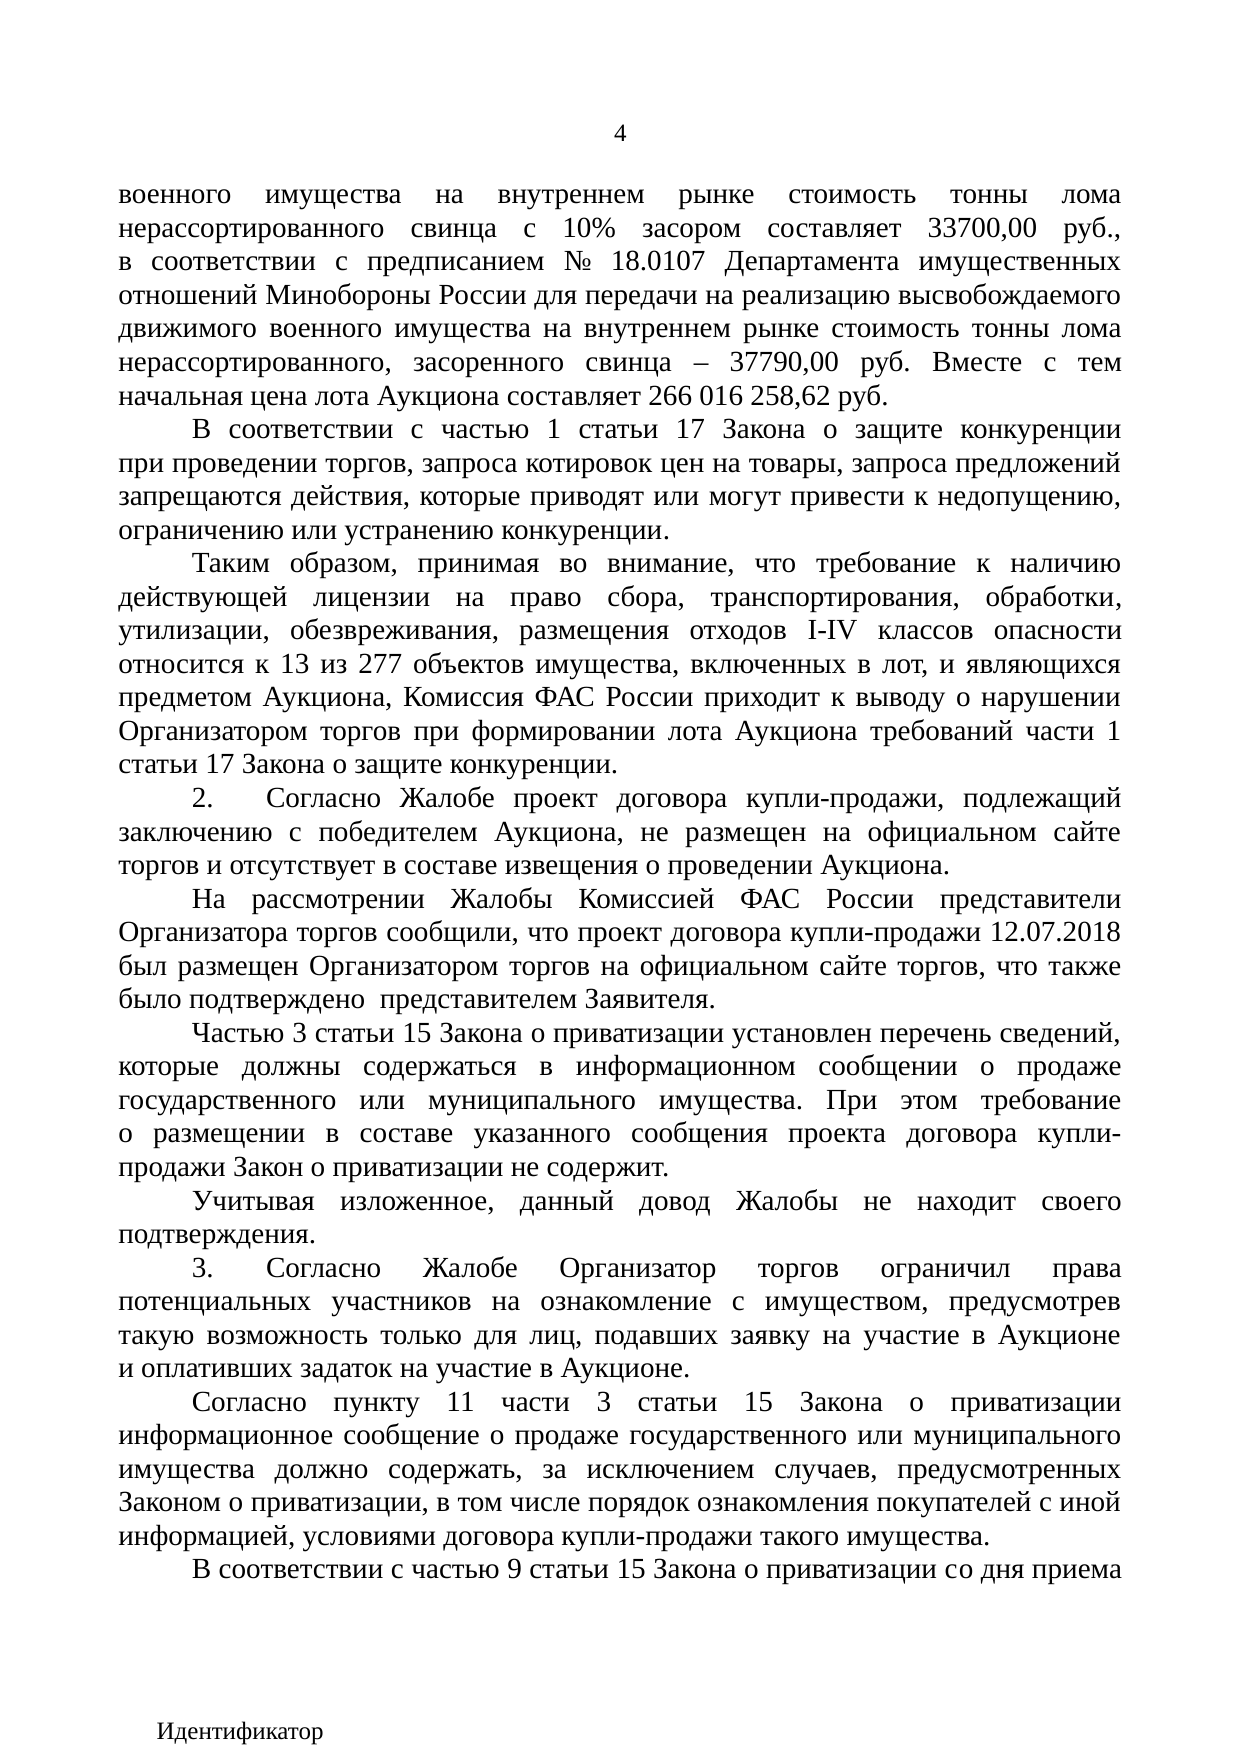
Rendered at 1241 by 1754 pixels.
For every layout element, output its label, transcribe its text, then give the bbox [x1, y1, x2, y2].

text В соответствии с частью 9 статьи 15 Закона о приватизации со дня приема [118, 1552, 1122, 1585]
text 3. Согласно Жалобе Организатор торгов ограничил права потенциальных участников на ознакомление с имуществом, предусмотрев такую возможность только для лиц, подавших заявку на участие в Аукционе и оплативших задаток на участие в Аукционе. [118, 1250, 1122, 1384]
text На рассмотрении Жалобы Комиссией ФАС России представители Организатора торгов сообщили, что проект договора купли-продажи 12.07.2018 был размещен Организатором торгов на официальном сайте торгов, что также было подтверждено представителем Заявителя. [118, 881, 1122, 1015]
text Частью 3 статьи 15 Закона о приватизации установлен перечень сведений, которые должны содержаться в информационном сообщении о продаже государственного или муниципального имущества. При этом требование о размещении в составе указанного сообщения проекта договора купли-продажи Закон о приватизации не содержит. [118, 1015, 1122, 1183]
text Согласно пункту 11 части 3 статьи 15 Закона о приватизации информационное сообщение о продаже государственного или муниципального имущества должно содержать, за исключением случаев, предусмотренных Законом о приватизации, в том числе порядок ознакомления покупателей с иной информацией, условиями договора купли-продажи такого имущества. [118, 1384, 1122, 1552]
text 2. Согласно Жалобе проект договора купли-продажи, подлежащий заключению с победителем Аукциона, не размещен на официальном сайте торгов и отсутствует в составе извещения о проведении Аукциона. [118, 780, 1122, 881]
text В соответствии с частью 1 статьи 17 Закона о защите конкуренции при проведении торгов, запроса котировок цен на товары, запроса предложений запрещаются действия, которые приводят или могут привести к недопущению, ограничению или устранению конкуренции. [118, 411, 1122, 545]
text Таким образом, принимая во внимание, что требование к наличию действующей лицензии на право сбора, транспортирования, обработки, утилизации, обезвреживания, размещения отходов I-IV классов опасности относится к 13 из 277 объектов имущества, включенных в лот, и являющихся предметом Аукциона, Комиссия ФАС России приходит к выводу о нарушении Организатором торгов при формировании лота Аукциона требований части 1 статьи 17 Закона о защите конкуренции. [118, 545, 1122, 780]
text военного имущества на внутреннем рынке стоимость тонны лома нерассортированного свинца с 10% засором составляет 33700,00 руб., в соответствии с предписанием № 18.0107 Департамента имущественных отношений Минобороны России для передачи на реализацию высвобождаемого движимого военного имущества на внутреннем рынке стоимость тонны лома нерассортированного, засоренного свинца – 37790,00 руб. Вместе с тем начальная цена лота Аукциона составляет 266 016 258,62 руб. [118, 176, 1122, 411]
text Учитывая изложенное, данный довод Жалобы не находит своего подтверждения. [118, 1183, 1122, 1250]
